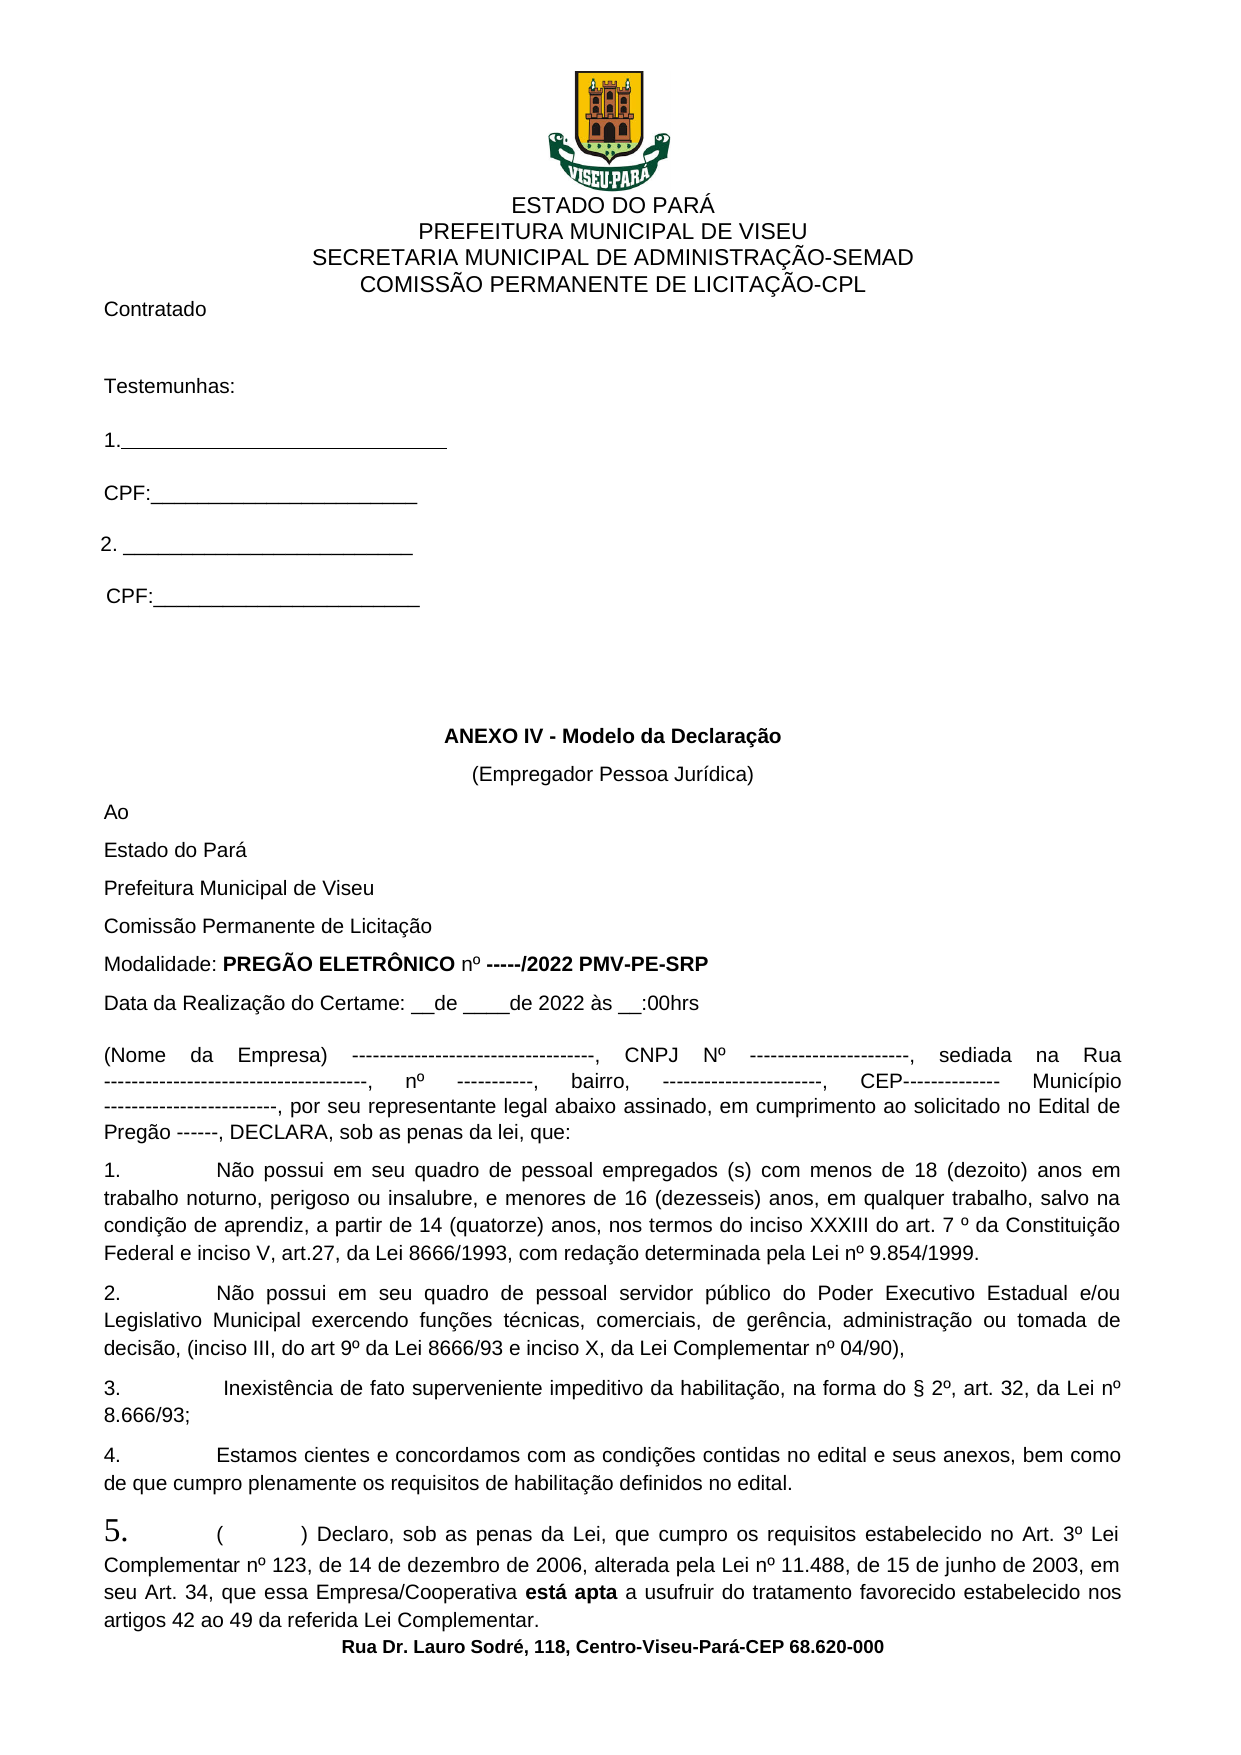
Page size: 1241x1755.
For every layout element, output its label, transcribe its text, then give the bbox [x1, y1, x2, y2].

text (Empregador Pessoa Jurídica) [103, 762, 1122, 786]
text CPF:_______________________ [89, 583, 1122, 607]
list ( ) Declaro, sob as penas da Lei, que cumpro os requisitos estabelecido no Art. 3º Lei Complementar nº 123, de 14 de dezembro de 2006, alterada pela Lei nº 11.488, de 15 de junho de 2003, em seu Art. 34, que essa Empresa/Cooperativa está apta a usufruir do tratamento favorecido estabelecido nos artigos 42 ao 49 da referida Lei Complementar. [103, 1511, 1122, 1631]
text ANEXO IV - Modelo da Declaração [103, 723, 1122, 747]
text Contratado [103, 297, 1122, 321]
text CPF:_______________________ [103, 480, 1122, 505]
list Não possui em seu quadro de pessoal empregados (s) com menos de 18 (dezoito) anos em trabalho noturno, perigoso ou insalubre, e menores de 16 (dezesseis) anos, em qualquer trabalho, salvo na condição de aprendiz, a partir de 14 (quatorze) anos, nos termos do inciso XXXIII do art. 7 º da Constituição Federal e inciso V, art.27, da Lei 8666/1993, com redação determinada pela Lei nº 9.854/1999. [103, 1158, 1122, 1264]
text Ao [103, 800, 1122, 824]
list Estamos cientes e concordamos com as condições contidas no edital e seus anexos, bem como de que cumpro plenamente os requisitos de habilitação definidos no edital. [103, 1443, 1122, 1494]
text (Nome da Empresa) -----------------------------------, CNPJ Nº -----------------------, sediada na Rua --------------------------------------, nº -----------, bairro, -----------------------, CEP-------------- Município -------------------------, por seu representante legal abaixo assinado, em cumprimento ao solicitado no Edital de Pregão ------, DECLARA, sob as penas da lei, que: [103, 1043, 1122, 1144]
text Testemunhas: [103, 374, 1122, 398]
text Prefeitura Municipal de Viseu [103, 876, 1122, 900]
text 2. _________________________ [89, 532, 1122, 556]
text Estado do Pará [103, 838, 1122, 862]
list Não possui em seu quadro de pessoal servidor público do Poder Executivo Estadual e/ou Legislativo Municipal exercendo funções técnicas, comerciais, de gerência, administração ou tomada de decisão, (inciso III, do art 9º da Lei 8666/93 e inciso X, da Lei Complementar nº 04/90), [103, 1281, 1122, 1359]
list Inexistência de fato superveniente impeditivo da habilitação, na forma do § 2º, art. 32, da Lei nº 8.666/93; [103, 1376, 1122, 1427]
text 1. [103, 426, 1122, 451]
text Comissão Permanente de Licitação [103, 914, 1122, 938]
text Data da Realização do Certame: __de ____de 2022 às __:00hrs [103, 990, 1122, 1014]
text Modalidade: PREGÃO ELETRÔNICO nº -----/2022 PMV-PE-SRP [103, 952, 1122, 976]
